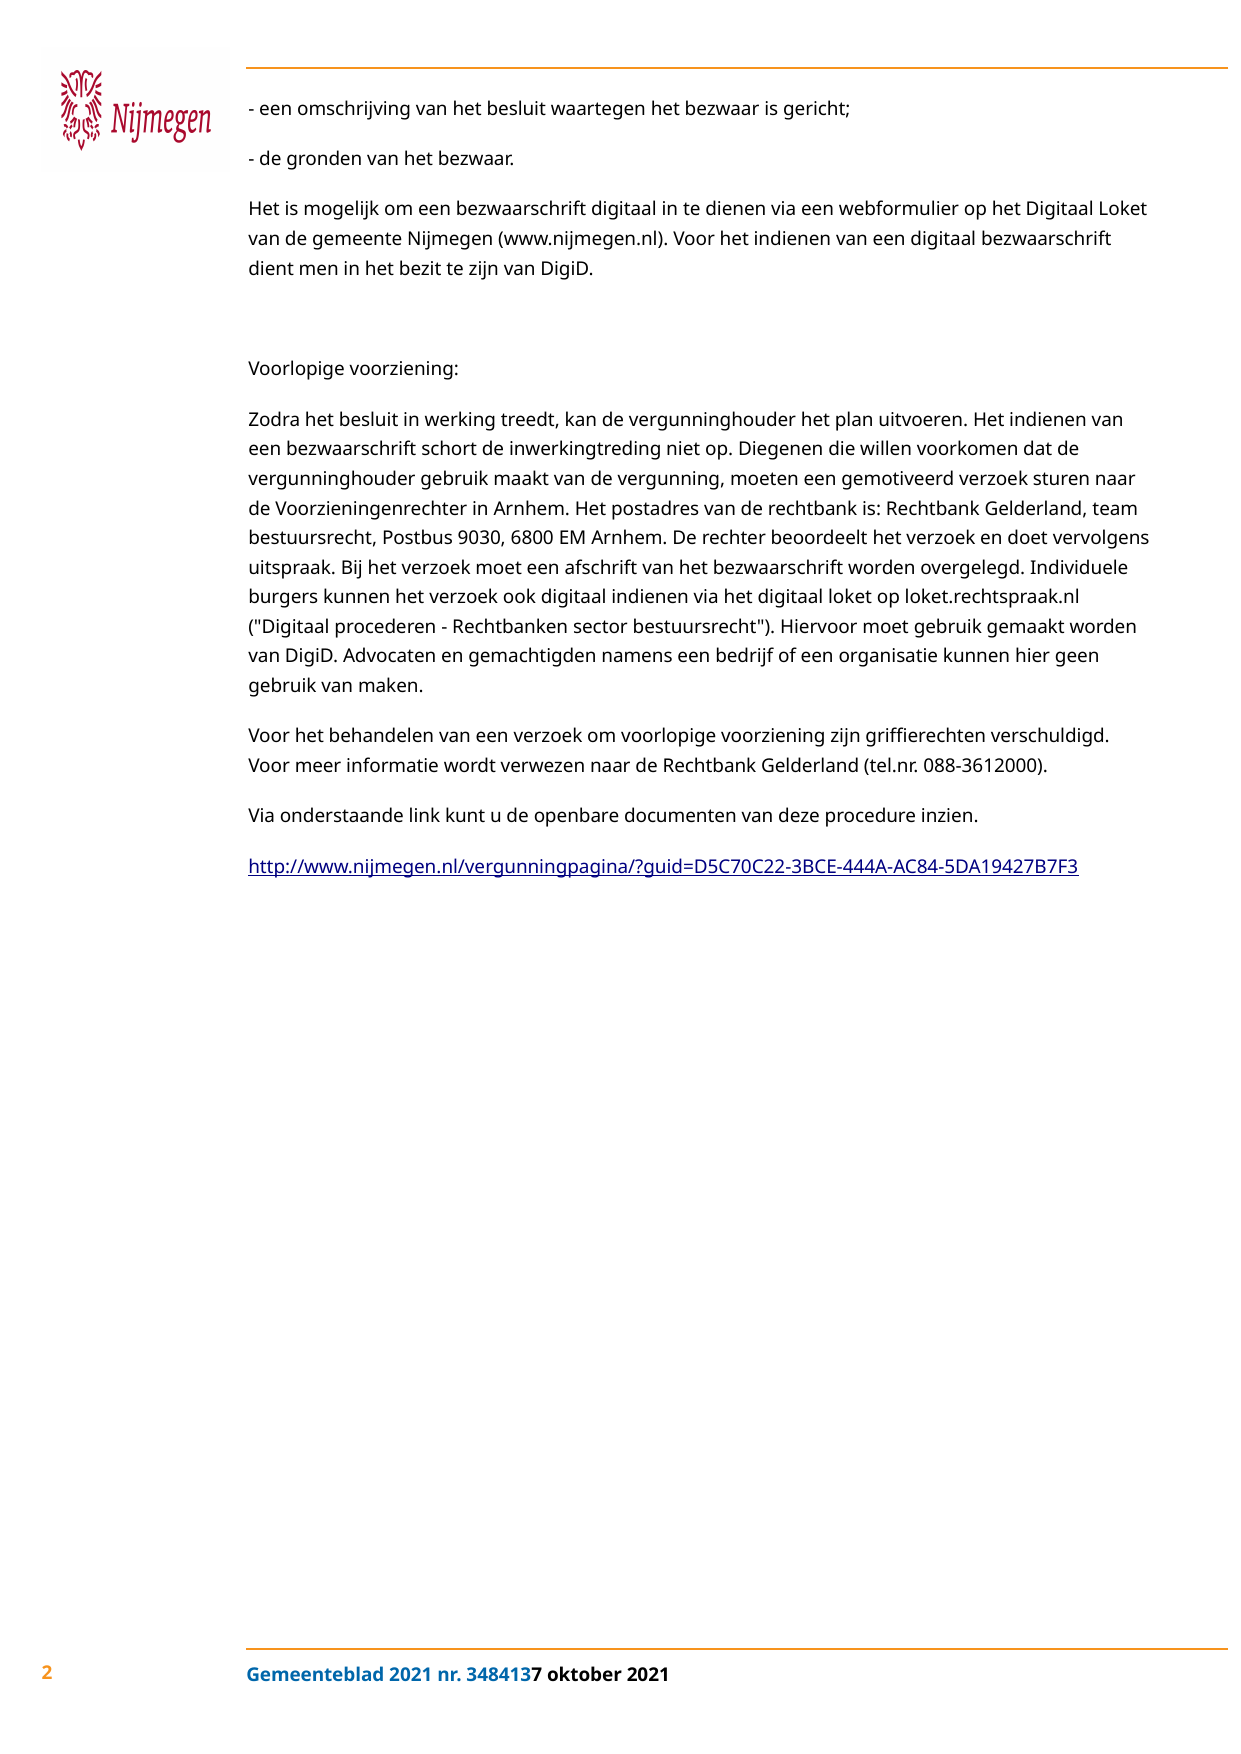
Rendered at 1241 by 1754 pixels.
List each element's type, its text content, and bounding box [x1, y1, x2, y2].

text Voor het behandelen van een verzoek om voorlopige voorziening zijn griffierechten verschuldigd. Voor meer informatie wordt verwezen naar de Rechtbank Gelderland (tel.nr. 088-3612000). [248, 723, 1152, 778]
text - de gronden van het bezwaar. [248, 145, 1152, 171]
text http://www.nijmegen.nl/vergunningpagina/?guid=D5C70C22-3BCE-444A-AC84-5DA19427B7F3 [248, 853, 1152, 879]
text Het is mogelijk om een bezwaarschrift digitaal in te dienen via een webformulier op het Digitaal Loket van de gemeente Nijmegen (www.nijmegen.nl). Voor het indienen van een digitaal bezwaarschrift dient men in het bezit te zijn van DigiD. [248, 196, 1152, 281]
picture [41, 47, 231, 172]
text Zodra het besluit in werking treedt, kan de vergunninghouder het plan uitvoeren. Het indienen van een bezwaarschrift schort de inwerkingtreding niet op. Diegenen die willen voorkomen dat de vergunninghouder gebruik maakt van de vergunning, moeten een gemotiveerd verzoek sturen naar de Voorzieningenrechter in Arnhem. Het postadres van de rechtbank is: Rechtbank Gelderland, team bestuursrecht, Postbus 9030, 6800 EM Arnhem. De rechter beoordeelt het verzoek en doet vervolgens uitspraak. Bij het verzoek moet een afschrift van het bezwaarschrift worden overgelegd. Individuele burgers kunnen het verzoek ook digitaal indienen via het digitaal loket op loket.rechtspraak.nl ("Digitaal procederen - Rechtbanken sector bestuursrecht"). Hiervoor moet gebruik gemaakt worden van DigiD. Advocaten en gemachtigden namens een bedrijf of een organisatie kunnen hier geen gebruik van maken. [248, 406, 1152, 698]
text Voorlopige voorziening: [248, 356, 1152, 381]
text - een omschrijving van het besluit waartegen het bezwaar is gericht; [248, 95, 1152, 121]
text Via onderstaande link kunt u de openbare documenten van deze procedure inzien. [248, 803, 1152, 828]
